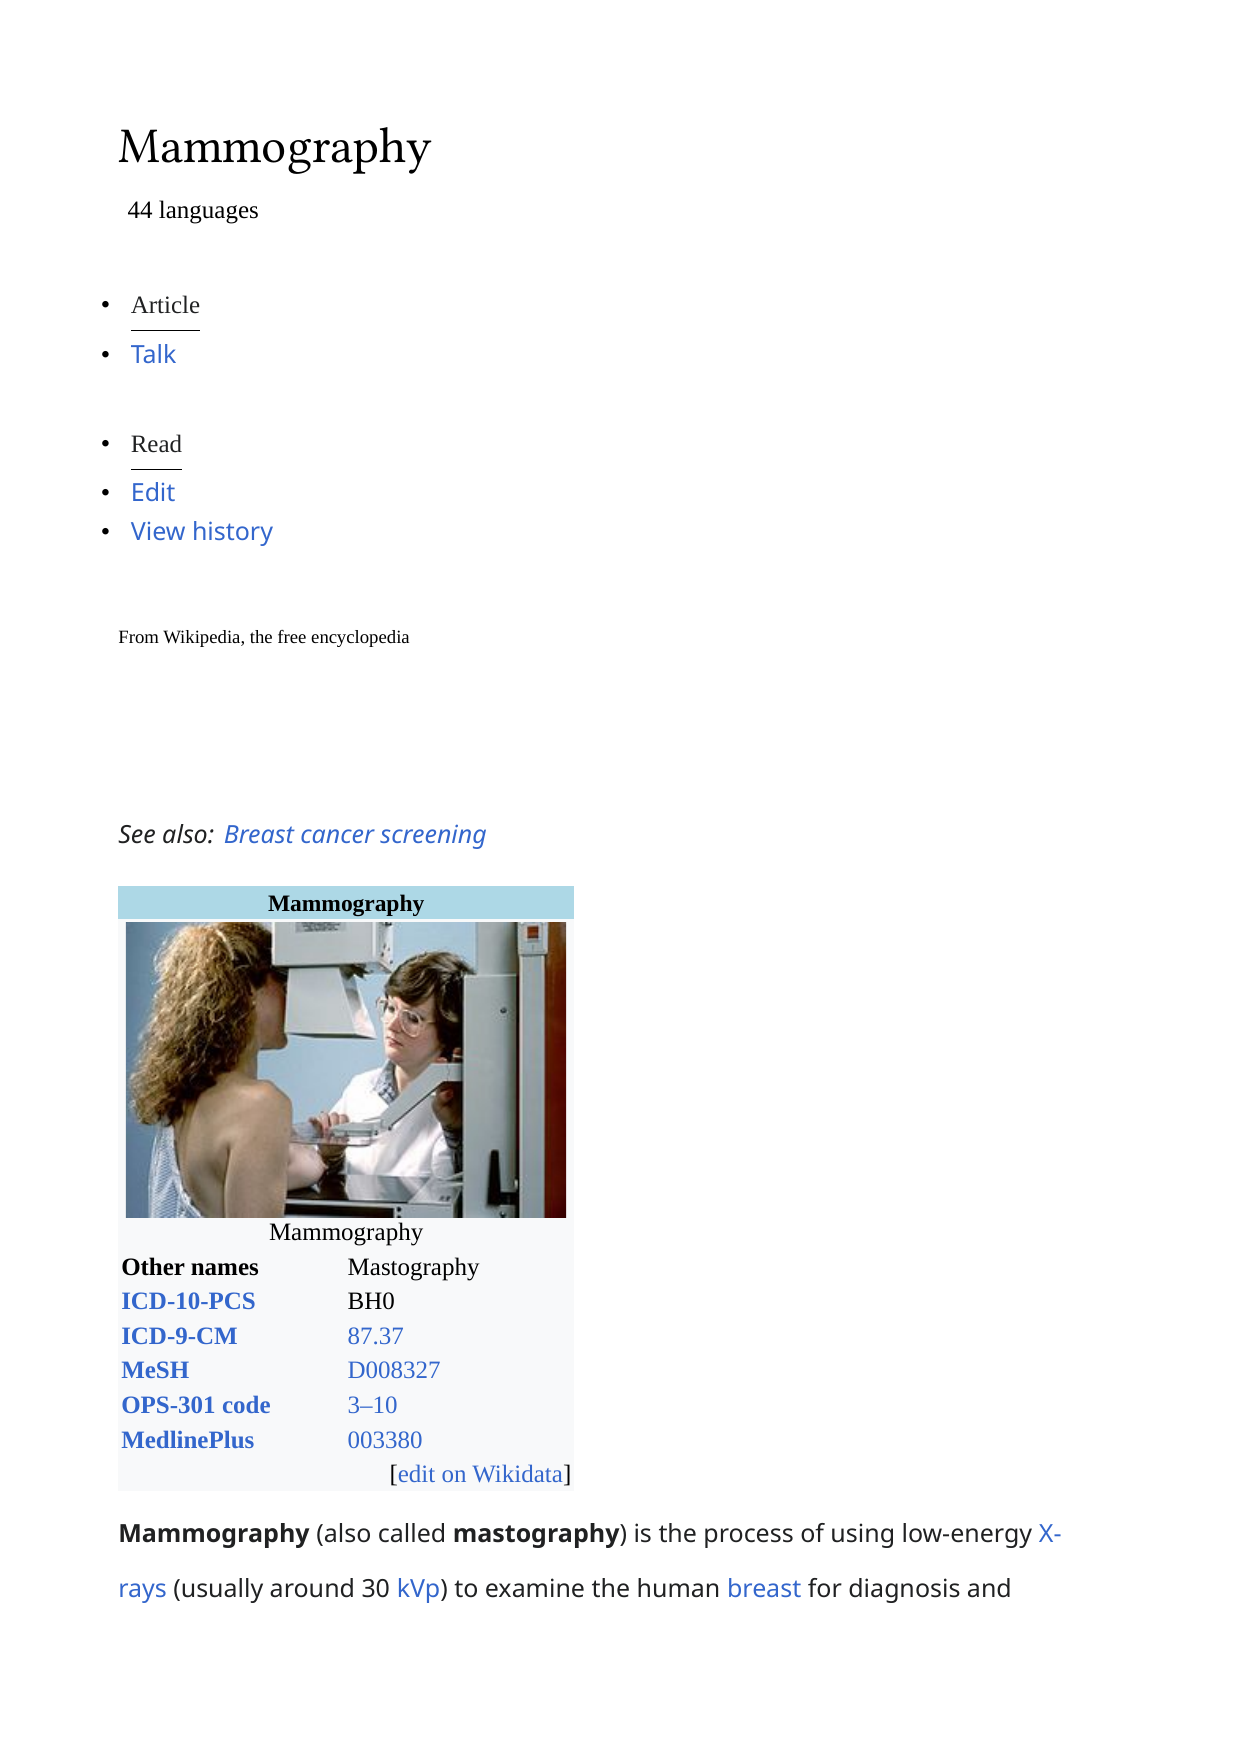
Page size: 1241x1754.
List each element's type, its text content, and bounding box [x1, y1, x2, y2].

table_cell MeSH [118, 1353, 344, 1387]
table_header Mammography [118, 886, 574, 919]
table_cell BH0 [345, 1284, 574, 1318]
picture [125, 922, 567, 1218]
table_cell ICD-9-CM [118, 1318, 344, 1353]
table_cell Mammography [118, 919, 574, 1249]
text Mammography (also called mastography) is the process of using low-energy X-rays (usually around 30 kVp) to examine the human breast for diagnosis and [118, 1516, 1122, 1604]
table_cell OPS-301 code [118, 1387, 344, 1422]
table_cell [edit on Wikidata] [118, 1456, 574, 1491]
table_cell Other names [118, 1249, 344, 1283]
list Talk [131, 336, 1109, 370]
table_cell 3–10 [345, 1387, 574, 1422]
table_cell ICD-10-PCS [118, 1284, 344, 1318]
list Article [131, 291, 1109, 330]
table_cell MedlinePlus [118, 1422, 344, 1456]
list Edit [131, 475, 1109, 509]
table_cell 003380 [345, 1422, 574, 1456]
table_cell D008327 [345, 1353, 574, 1387]
table_cell 87.37 [345, 1318, 574, 1353]
table_cell Mastography [345, 1249, 574, 1283]
text 44 languages [127, 195, 1122, 224]
list Read [131, 429, 1109, 469]
text See also: Breast cancer screening [118, 817, 1122, 851]
text From Wikipedia, the free encyclopedia [118, 626, 1122, 648]
list View history [131, 514, 1109, 548]
subtitle Mammography [118, 118, 1122, 175]
